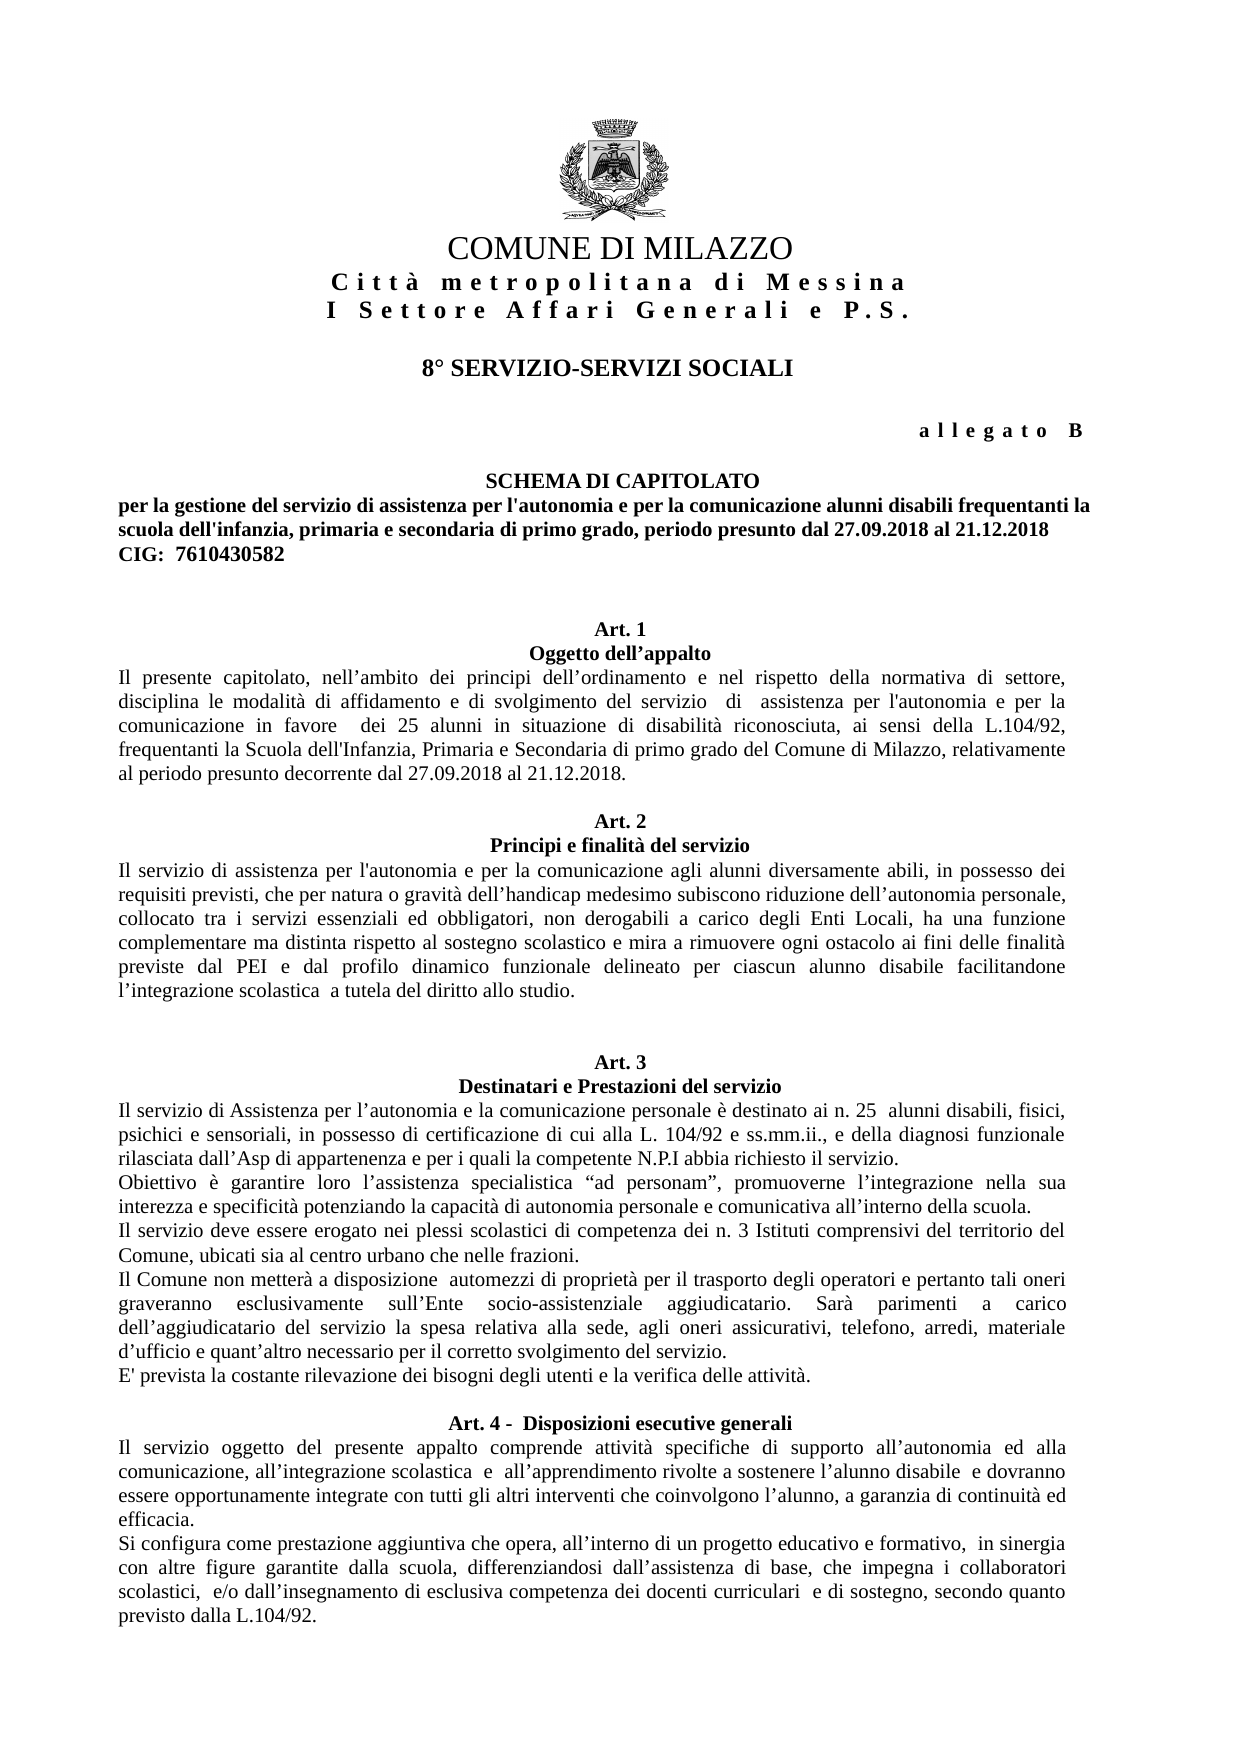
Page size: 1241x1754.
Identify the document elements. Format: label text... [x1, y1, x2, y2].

text Principi e finalità del servizio [118, 833, 1122, 857]
text Art. 4 - Disposizioni esecutive generali [118, 1411, 1122, 1435]
subtitle allegato B [118, 417, 1082, 442]
text Il servizio oggetto del presente appalto comprende attività specifiche di supporto all’autonomia ed alla comunicazione, all’integrazione scolastica e all’apprendimento rivolte a sostenere l’alunno disabile e dovranno essere opportunamente integrate con tutti gli altri interventi che coinvolgono l’alunno, a garanzia di continuità ed efficacia. [118, 1435, 1067, 1531]
text SCHEMA DI CAPITOLATO [118, 468, 1122, 493]
text Oggetto dell’appalto [118, 641, 1122, 665]
text Il servizio di assistenza per l'autonomia e per la comunicazione agli alunni diversamente abili, in possesso dei requisiti previsti, che per natura o gravità dell’handicap medesimo subiscono riduzione dell’autonomia personale, collocato tra i servizi essenziali ed obbligatori, non derogabili a carico degli Enti Locali, ha una funzione complementare ma distinta rispetto al sostegno scolastico e mira a rimuovere ogni ostacolo ai fini delle finalità previste dal PEI e dal profilo dinamico funzionale delineato per ciascun alunno disabile facilitandone l’integrazione scolastica a tutela del diritto allo studio. [118, 857, 1067, 1002]
subtitle COMUNE DI MILAZZO [118, 228, 1122, 267]
text per la gestione del servizio di assistenza per l'autonomia e per la comunicazione alunni disabili frequentanti la scuola dell'infanzia, primaria e secondaria di primo grado, periodo presunto dal 27.09.2018 al 21.12.2018 [118, 493, 1122, 541]
text Il servizio deve essere erogato nei plessi scolastici di competenza dei n. 3 Istituti comprensivi del territorio del Comune, ubicati sia al centro urbano che nelle frazioni. [118, 1218, 1067, 1267]
text Art. 3 [118, 1050, 1122, 1074]
text Si configura come prestazione aggiuntiva che opera, all’interno di un progetto educativo e formativo, in sinergia con altre figure garantite dalla scuola, differenziandosi dall’assistenza di base, che impegna i collaboratori scolastici, e/o dall’insegnamento di esclusiva competenza dei docenti curriculari e di sostegno, secondo quanto previsto dalla L.104/92. [118, 1531, 1067, 1627]
text Il servizio di Assistenza per l’autonomia e la comunicazione personale è destinato ai n. 25 alunni disabili, fisici, psichici e sensoriali, in possesso di certificazione di cui alla L. 104/92 e ss.mm.ii., e della diagnosi funzionale rilasciata dall’Asp di appartenenza e per i quali la competente N.P.I abbia richiesto il servizio. [118, 1098, 1067, 1170]
text 8° SERVIZIO-SERVIZI SOCIALI [118, 353, 1116, 382]
text Il Comune non metterà a disposizione automezzi di proprietà per il trasporto degli operatori e pertanto tali oneri graveranno esclusivamente sull’Ente socio-assistenziale aggiudicatario. Sarà parimenti a carico dell’aggiudicatario del servizio la spesa relativa alla sede, agli oneri assicurativi, telefono, arredi, materiale d’ufficio e quant’altro necessario per il corretto svolgimento del servizio. [118, 1267, 1067, 1363]
text Obiettivo è garantire loro l’assistenza specialistica “ad personam”, promuoverne l’integrazione nella sua interezza e specificità potenziando la capacità di autonomia personale e comunicativa all’interno della scuola. [118, 1170, 1067, 1218]
text Destinatari e Prestazioni del servizio [118, 1074, 1122, 1098]
text Il presente capitolato, nell’ambito dei principi dell’ordinamento e nel rispetto della normativa di settore, disciplina le modalità di affidamento e di svolgimento del servizio di assistenza per l'autonomia e per la comunicazione in favore dei 25 alunni in situazione di disabilità riconosciuta, ai sensi della L.104/92, frequentanti la Scuola dell'Infanzia, Primaria e Secondaria di primo grado del Comune di Milazzo, relativamente al periodo presunto decorrente dal 27.09.2018 al 21.12.2018. [118, 665, 1067, 785]
text I Settore Affari Generali e P.S. [118, 295, 1117, 324]
text Art. 2 [118, 809, 1122, 833]
text CIG: 7610430582 [118, 541, 1122, 566]
text Città metropolitana di Messina [118, 267, 1117, 295]
text E' prevista la costante rilevazione dei bisogni degli utenti e la verifica delle attività. [118, 1363, 1067, 1387]
text Art. 1 [118, 617, 1122, 641]
